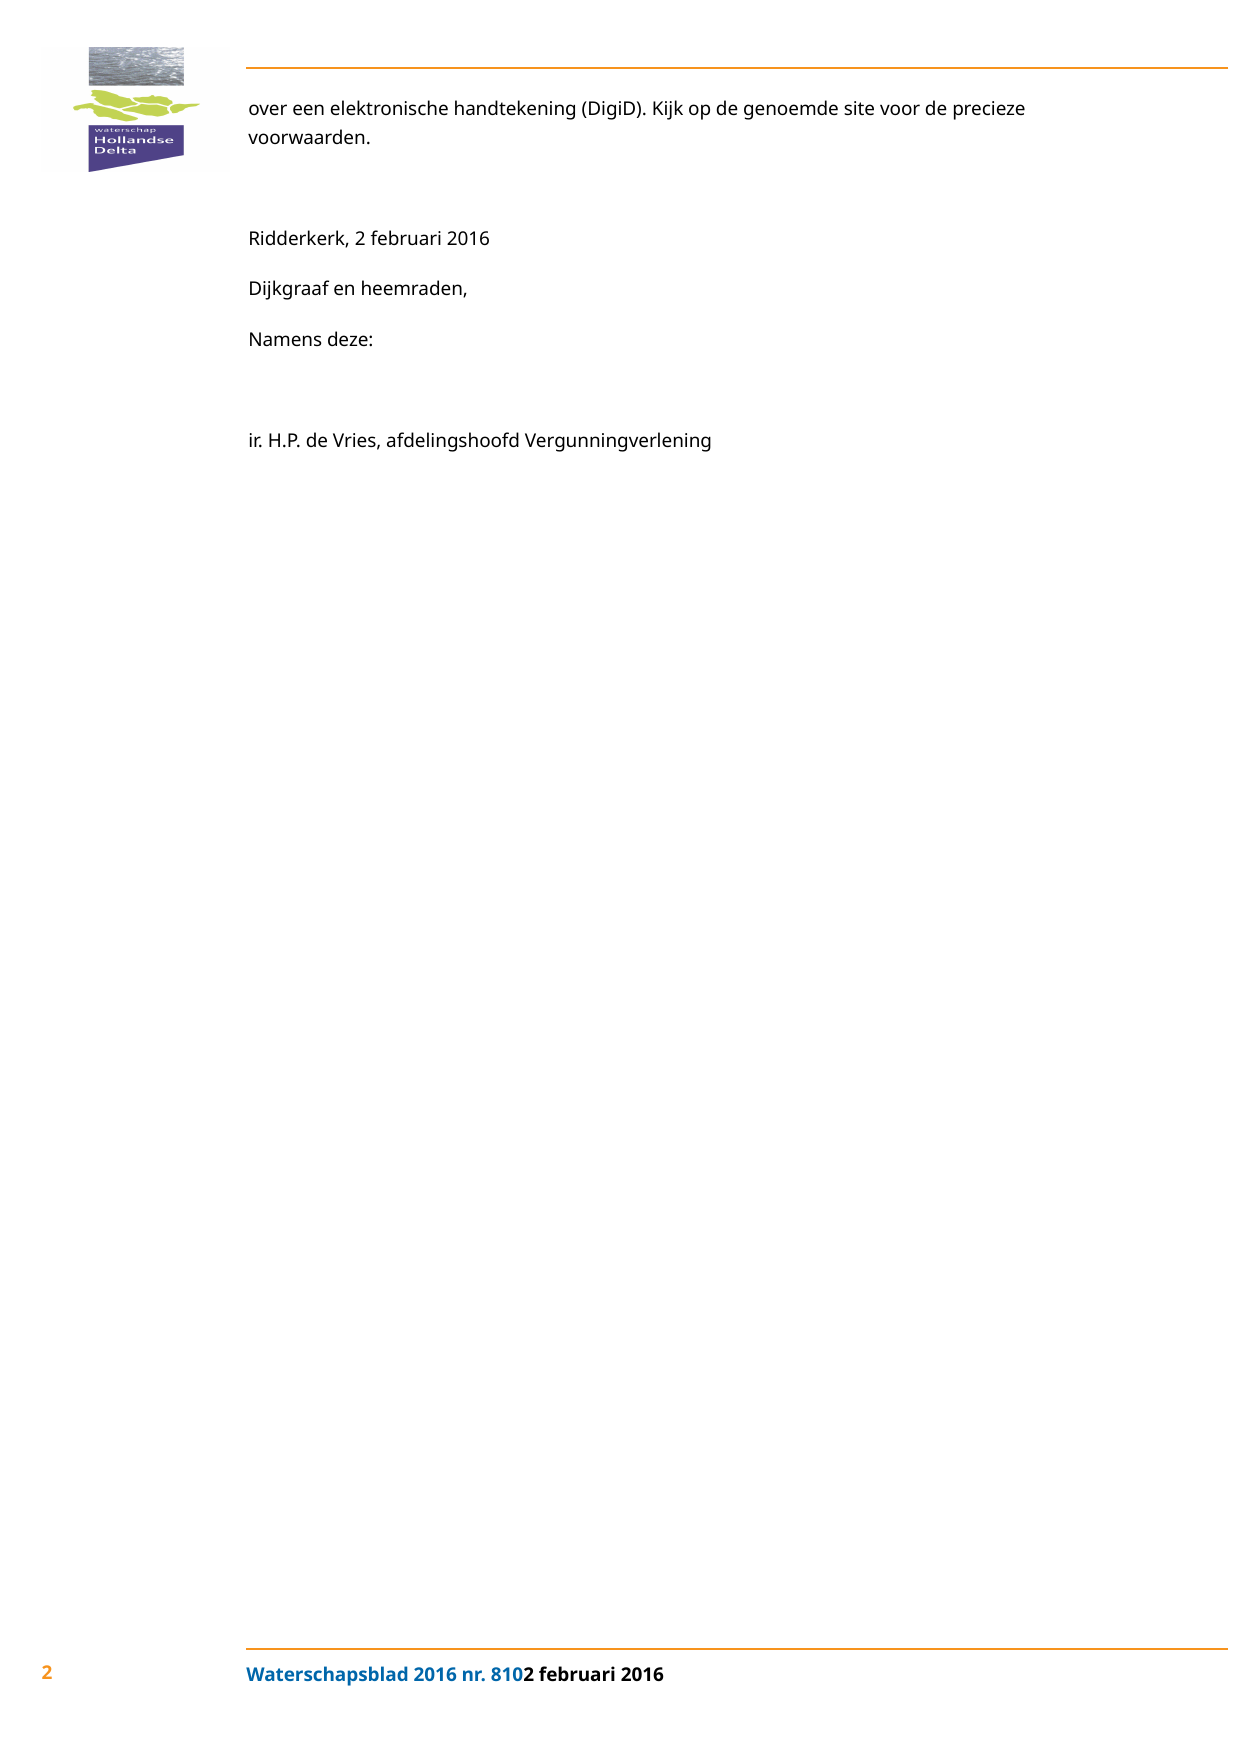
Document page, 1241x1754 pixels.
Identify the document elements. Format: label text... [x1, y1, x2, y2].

text ir. H.P. de Vries, afdelingshoofd Vergunningverlening [248, 427, 1152, 453]
picture [41, 47, 231, 172]
text over een elektronische handtekening (DigiD). Kijk op de genoemde site voor de precieze voorwaarden. [248, 95, 1152, 150]
text Ridderkerk, 2 februari 2016 [248, 225, 1152, 251]
text Namens deze: [248, 326, 1152, 352]
text Dijkgraaf en heemraden, [248, 276, 1152, 301]
